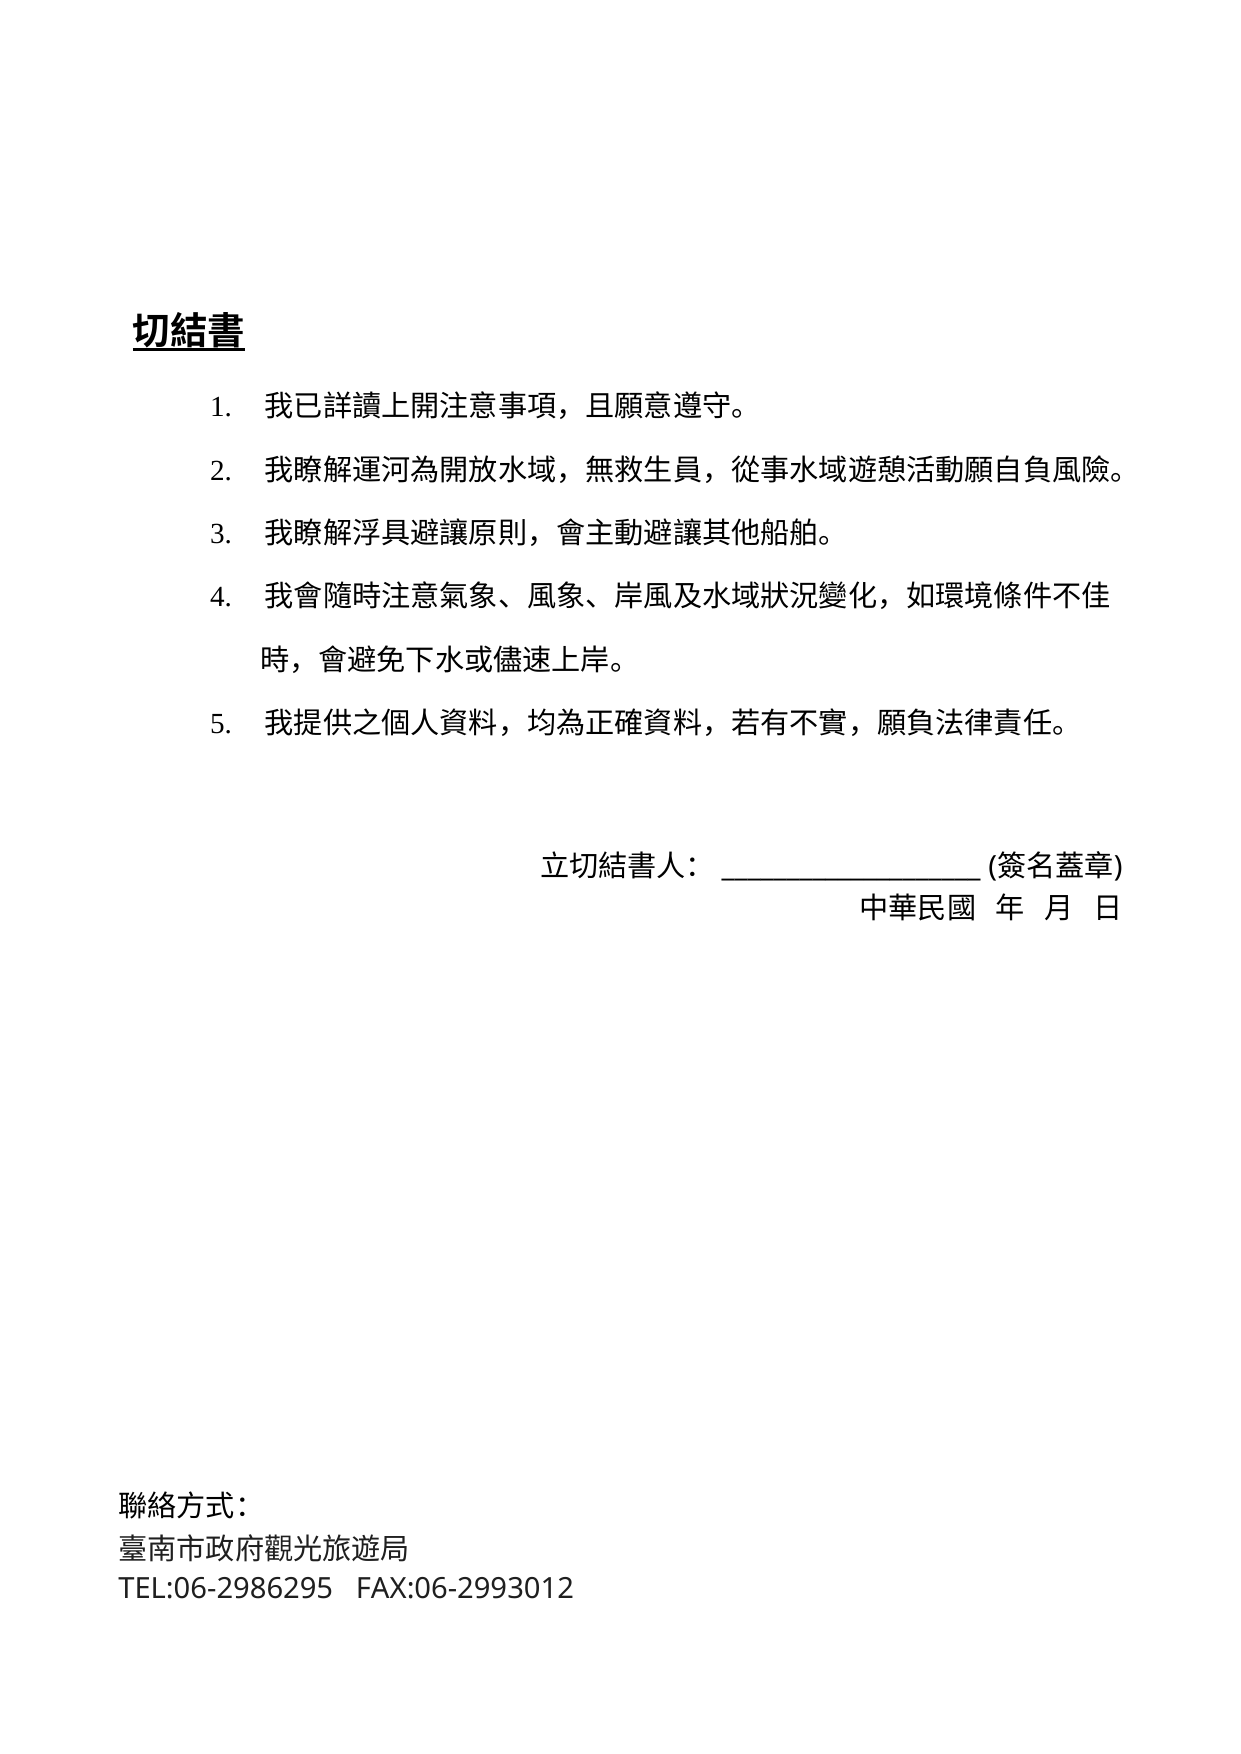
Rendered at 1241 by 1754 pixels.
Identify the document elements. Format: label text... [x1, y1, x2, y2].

text 臺南市政府觀光旅遊局 [118, 1525, 1122, 1567]
text 切結書 [133, 301, 1122, 356]
text 立切結書人： ____________________ (簽名蓋章) [160, 843, 1122, 885]
text 2. 我瞭解運河為開放水域，無救生員，從事水域遊憩活動願自負風險。 [210, 446, 1122, 488]
text 3. 我瞭解浮具避讓原則，會主動避讓其他船舶。 [210, 509, 1122, 552]
text TEL:06-2986295 FAX:06-2993012 [118, 1567, 1122, 1607]
text 聯絡方式： [118, 1483, 1122, 1525]
text 1. 我已詳讀上開注意事項，且願意遵守。 [210, 383, 1122, 425]
text 中華民國 年 月 日 [160, 885, 1122, 927]
text 4. 我會隨時注意氣象、風象、岸風及水域狀況變化，如環境條件不佳時，會避免下水或儘速上岸。 [210, 573, 1122, 679]
text 5. 我提供之個人資料，均為正確資料，若有不實，願負法律責任。 [210, 700, 1122, 742]
